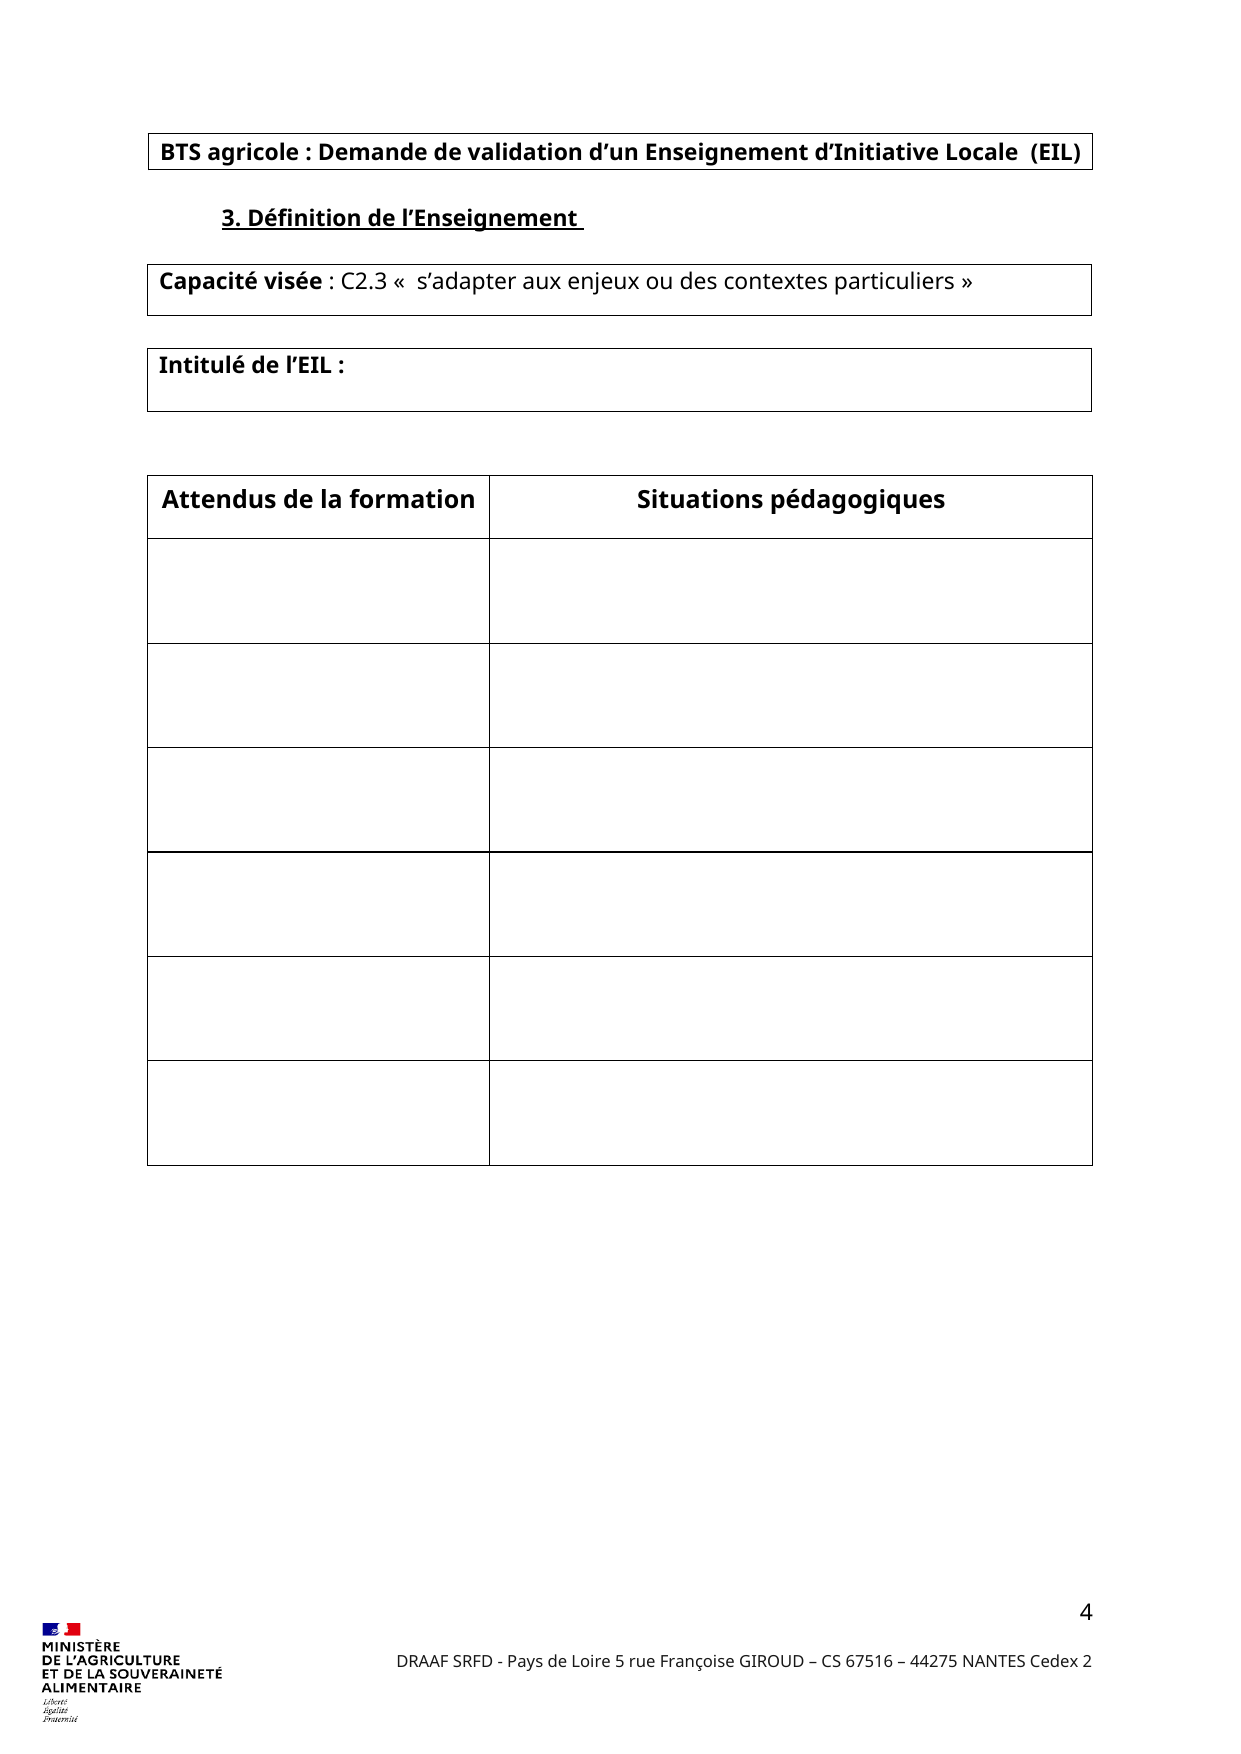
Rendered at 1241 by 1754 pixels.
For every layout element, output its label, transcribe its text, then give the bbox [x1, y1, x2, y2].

table_cell [148, 644, 489, 747]
table_cell [148, 853, 489, 956]
table_cell [490, 853, 1092, 956]
picture [27, 1611, 240, 1734]
table_header Situations pédagogiques [490, 476, 1092, 538]
text BTS agricole : Demande de validation d’un Enseignement d’Initiative Locale (EIL) [149, 134, 1092, 169]
table_cell [490, 644, 1092, 747]
table_header Capacité visée : C2.3 « s’adapter aux enjeux ou des contextes particuliers » [148, 265, 1091, 315]
table_cell [148, 1061, 489, 1165]
text 3. Définition de l’Enseignement [148, 202, 1093, 233]
table_header Intitulé de l’EIL : [148, 349, 1091, 411]
table_cell [148, 539, 489, 642]
table_cell [490, 957, 1092, 1060]
table_cell [148, 957, 489, 1060]
table_cell [490, 1061, 1092, 1165]
table_header Attendus de la formation [148, 476, 489, 538]
table_cell [490, 539, 1092, 642]
table_cell [490, 748, 1092, 851]
table_cell [148, 748, 489, 851]
